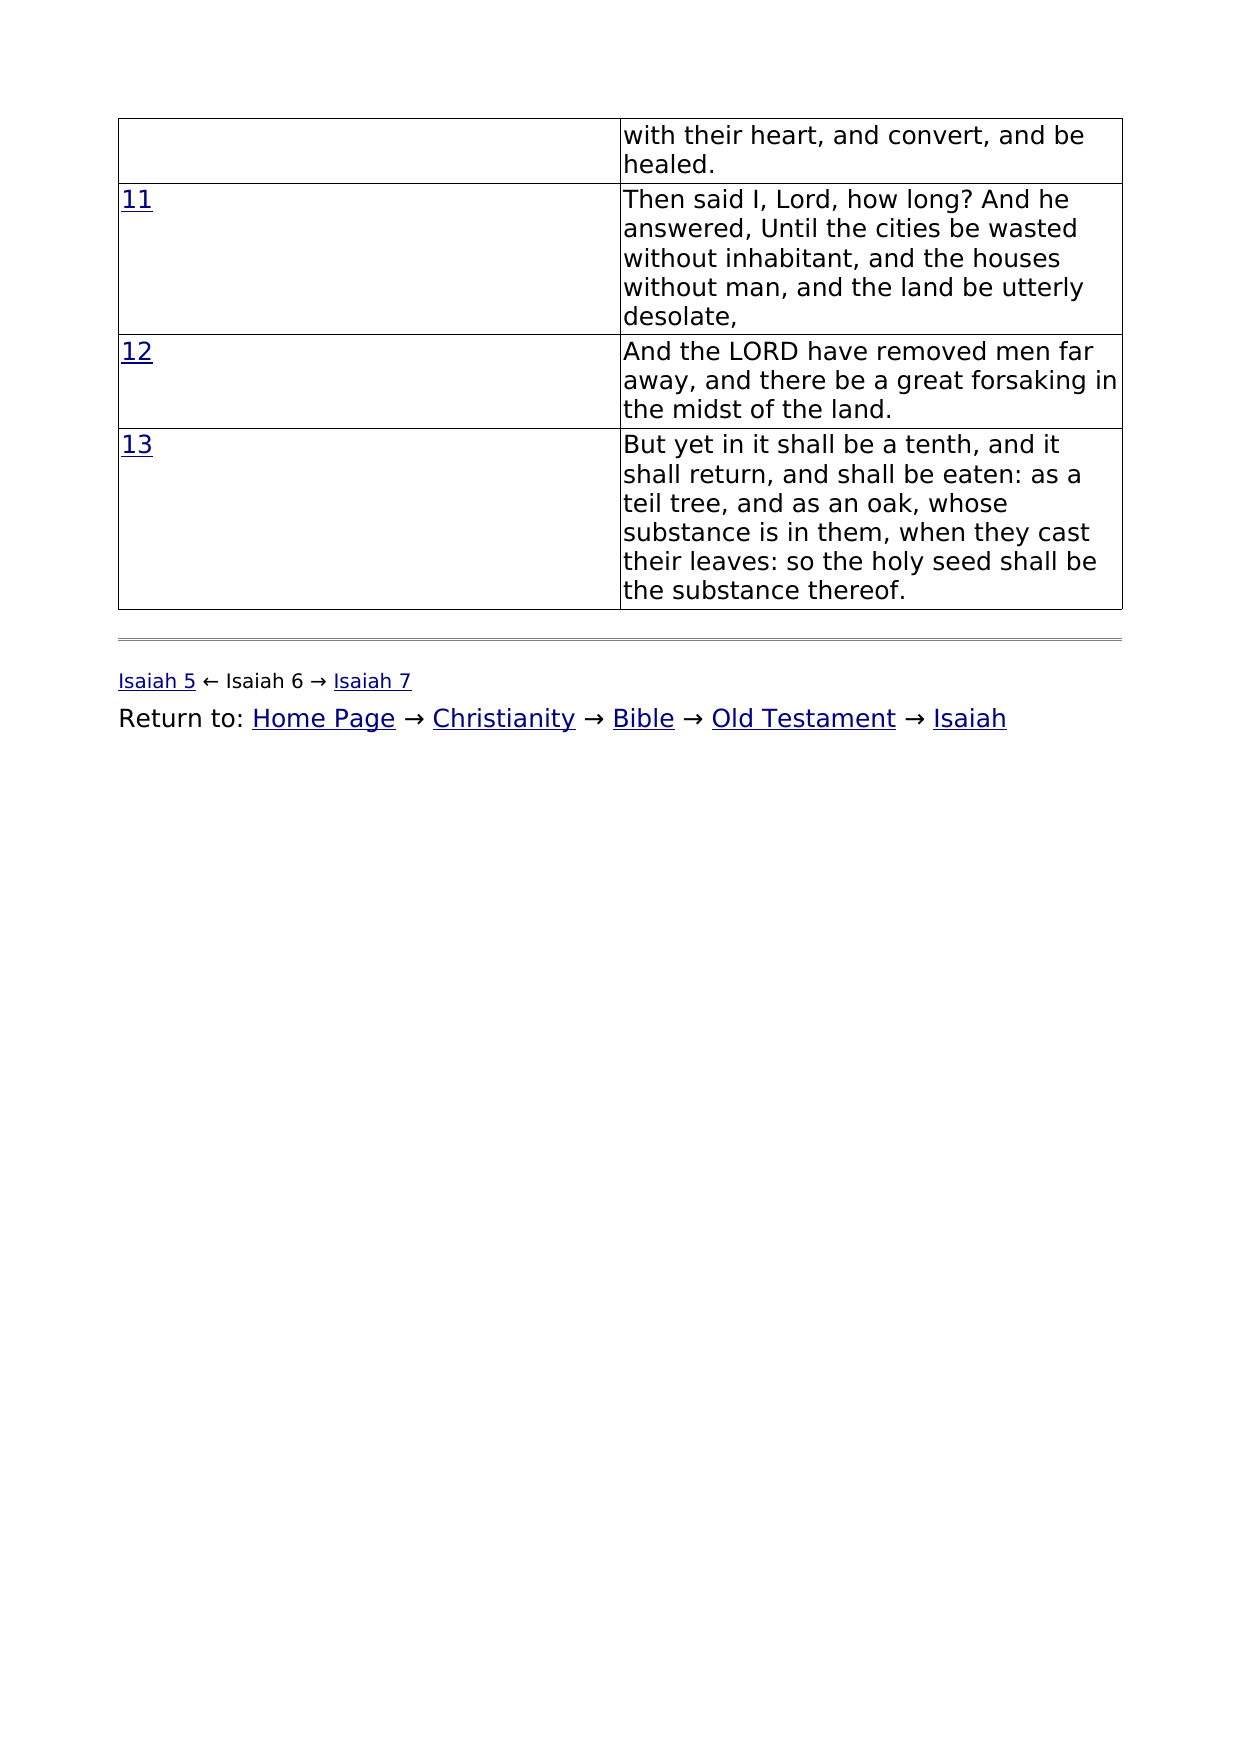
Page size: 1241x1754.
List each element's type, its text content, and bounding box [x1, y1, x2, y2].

table_cell 13 [119, 429, 620, 608]
table_cell 11 [119, 184, 620, 334]
table_cell [119, 119, 620, 182]
text Isaiah 5 ← Isaiah 6 → Isaiah 7 [118, 670, 1122, 704]
table_cell with their heart, and convert, and be healed. [621, 119, 1122, 182]
text Return to: Home Page → Christianity → Bible → Old Testament → Isaiah [118, 704, 1122, 733]
table_cell 12 [119, 335, 620, 428]
table_cell Then said I, Lord, how long? And he answered, Until the cities be wasted without inhabitant, and the houses without man, and the land be utterly desolate, [621, 184, 1122, 334]
table_cell But yet in it shall be a tenth, and it shall return, and shall be eaten: as a teil tree, and as an oak, whose substance is in them, when they cast their leaves: so the holy seed shall be the substance thereof. [621, 429, 1122, 608]
table_cell And the LORD have removed men far away, and there be a great forsaking in the midst of the land. [621, 335, 1122, 428]
